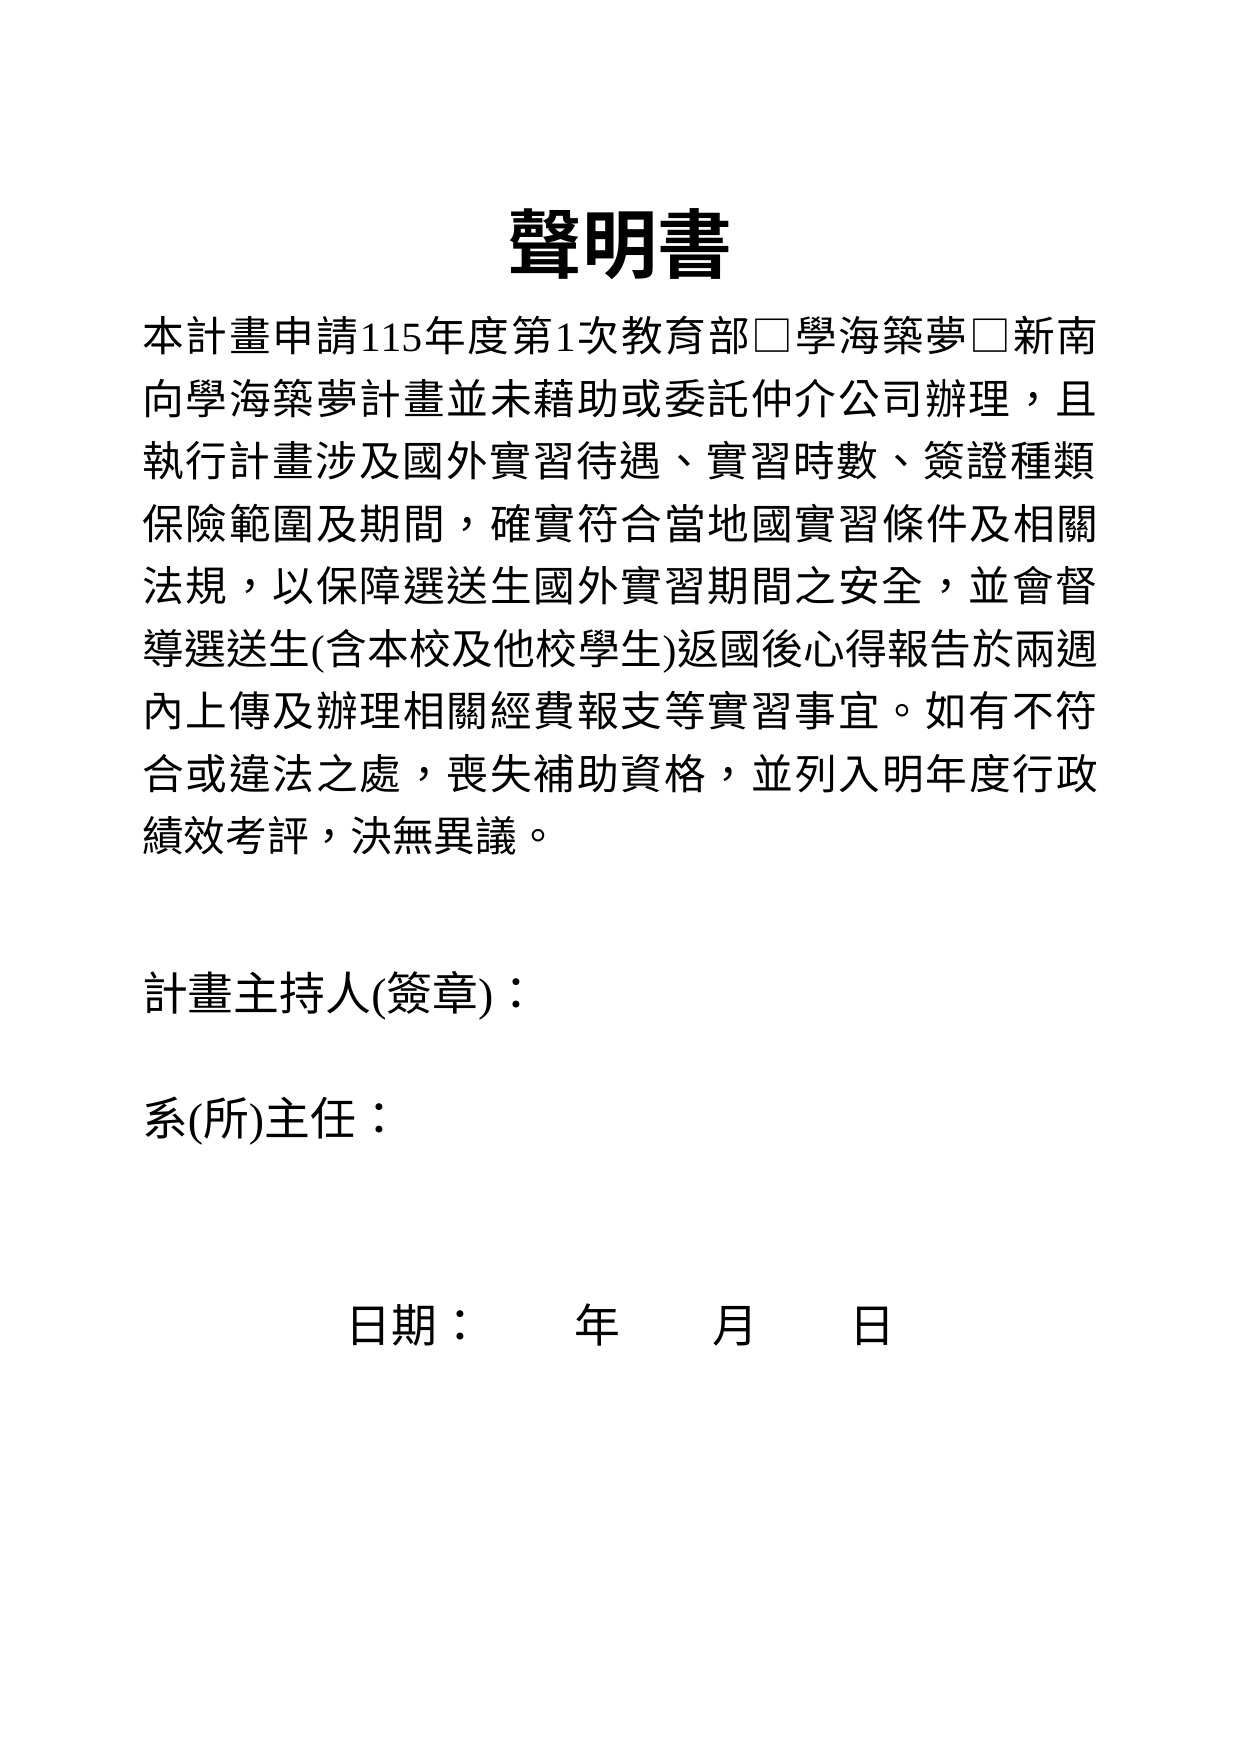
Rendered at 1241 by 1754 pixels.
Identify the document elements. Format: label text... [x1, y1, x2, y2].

text 系(所)主任： [142, 1042, 1098, 1167]
text 日期： 年 月 日 [142, 1249, 1098, 1374]
text 聲明書 [142, 167, 1098, 292]
text 本計畫申請115年度第1次教育部□學海築夢□新南向學海築夢計畫並未藉助或委託仲介公司辦理，且執行計畫涉及國外實習待遇、實習時數、簽證種類、保險範圍及期間，確實符合當地國實習條件及相關法規，以保障選送生國外實習期間之安全，並會督導選送生(含本校及他校學生)返國後心得報告於兩週內上傳及辦理相關經費報支等實習事宜。如有不符合或違法之處，喪失補助資格，並列入明年度行政績效考評，決無異議。 [142, 292, 1098, 854]
text 計畫主持人(簽章)： [142, 917, 1098, 1042]
